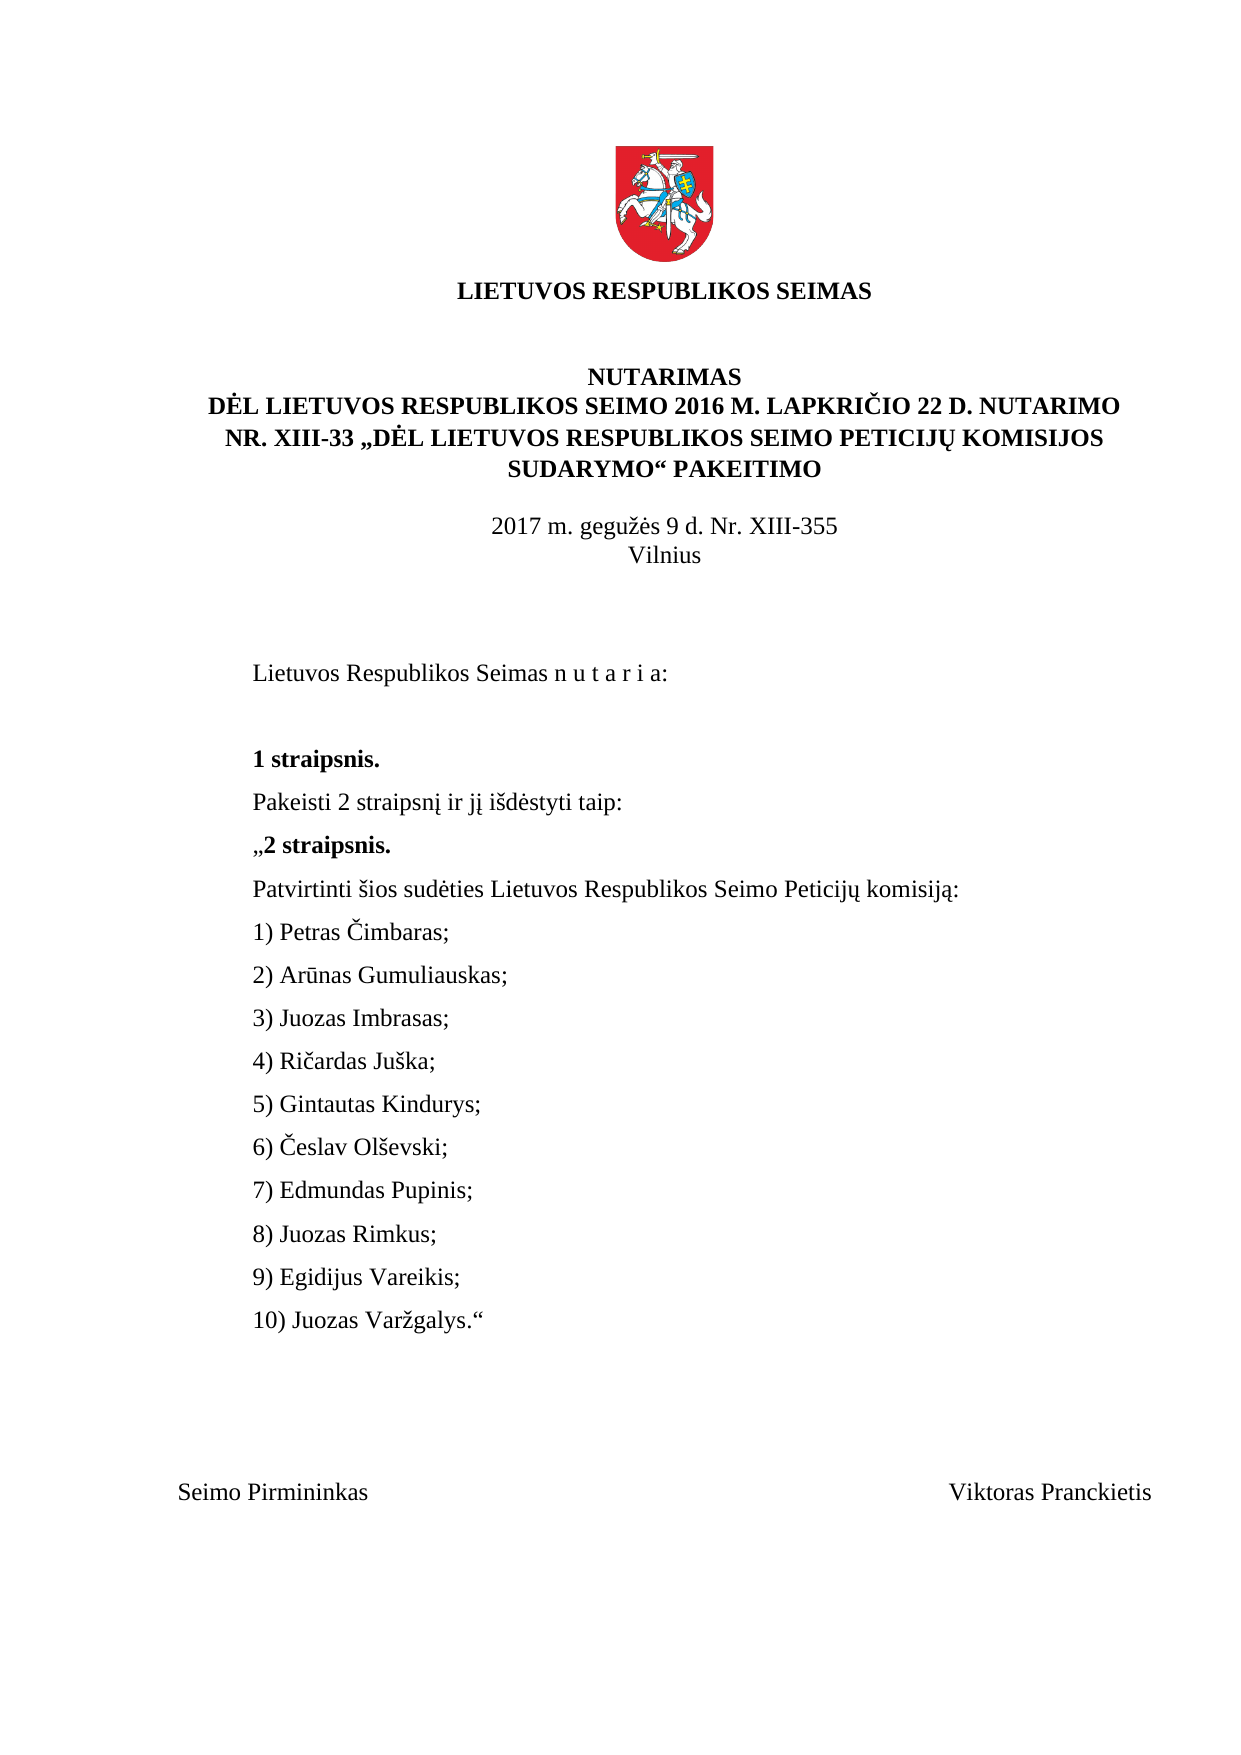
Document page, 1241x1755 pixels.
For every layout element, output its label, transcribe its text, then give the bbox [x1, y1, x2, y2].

text 9) Egidijus Vareikis; [177, 1262, 1152, 1291]
text 3) Juozas Imbrasas; [177, 1003, 1152, 1032]
text Patvirtinti šios sudėties Lietuvos Respublikos Seimo Peticijų komisiją: [177, 874, 1152, 902]
text 2017 m. gegužės 9 d. Nr. XIII-355 [177, 511, 1152, 540]
text 4) Ričardas Juška; [177, 1046, 1152, 1075]
text „2 straipsnis. [177, 831, 1152, 859]
text 1 straipsnis. [177, 744, 1152, 773]
text 2) Arūnas Gumuliauskas; [177, 960, 1152, 989]
text Seimo Pirmininkas Viktoras Pranckietis [177, 1477, 1152, 1506]
text Lietuvos Respublikos Seimas n u t a r i a: [177, 658, 1152, 687]
text 8) Juozas Rimkus; [177, 1219, 1152, 1247]
text 10) Juozas Varžgalys.“ [177, 1305, 1152, 1334]
text 6) Česlav Olševski; [177, 1132, 1152, 1161]
text LIETUVOS RESPUBLIKOS SEIMAS [177, 276, 1152, 305]
text 7) Edmundas Pupinis; [177, 1176, 1152, 1204]
text DĖL LIETUVOS RESPUBLIKOS SEIMO 2016 M. LAPKRIČIO 22 D. NUTARIMO NR. XIII-33 „DĖL LIETUVOS RESPUBLIKOS SEIMO PETICIJŲ KOMISIJOS SUDARYMO“ PAKEITIMO [177, 391, 1152, 483]
text 1) Petras Čimbaras; [177, 917, 1152, 946]
text 5) Gintautas Kindurys; [177, 1089, 1152, 1118]
text Vilnius [177, 540, 1152, 569]
text Pakeisti 2 straipsnį ir jį išdėstyti taip: [177, 787, 1152, 816]
text NUTARIMAS [177, 362, 1152, 391]
